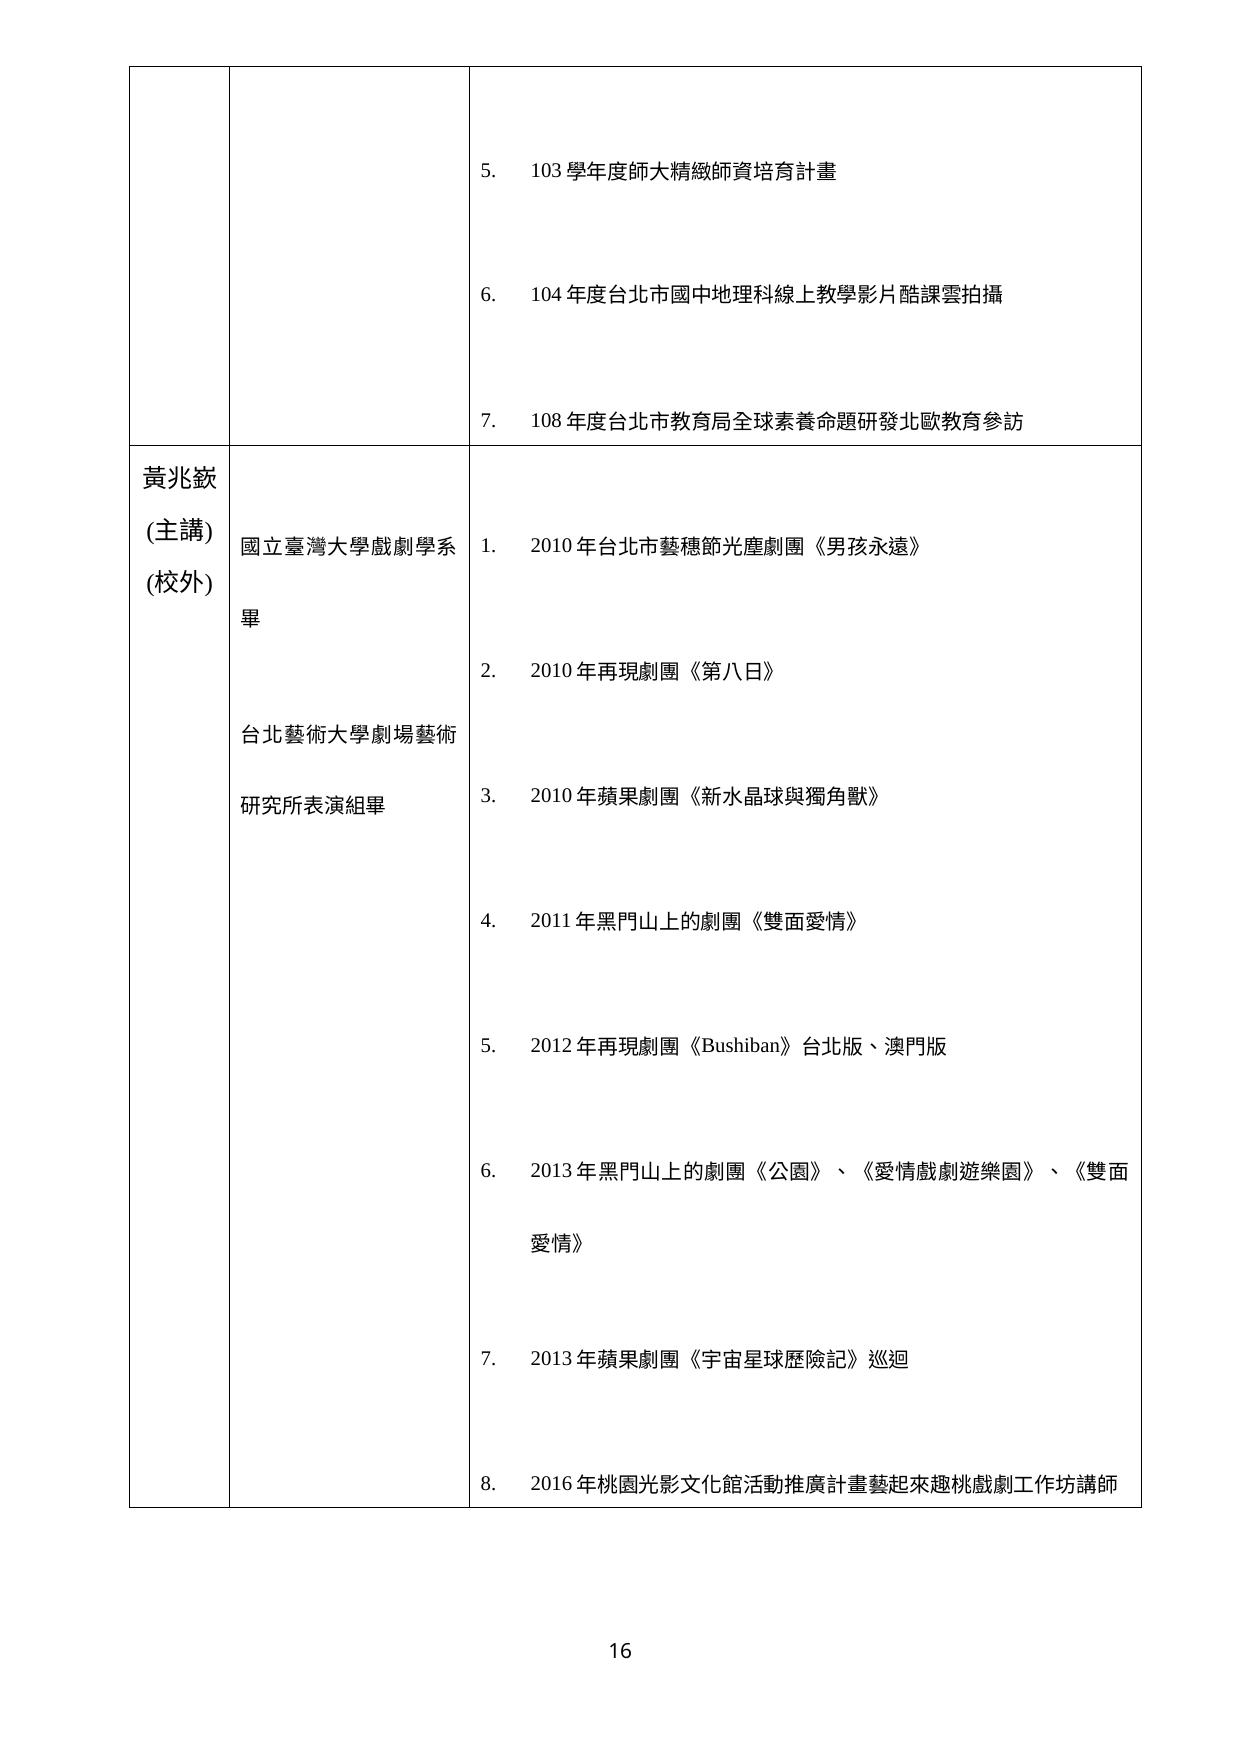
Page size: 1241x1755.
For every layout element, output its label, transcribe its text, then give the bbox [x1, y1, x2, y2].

table_cell 黃兆嶔 (主講) (校外) [130, 446, 229, 1507]
table_cell [230, 67, 469, 445]
table_cell 國立臺灣大學戲劇學系畢 台北藝術大學劇場藝術研究所表演組畢 [230, 446, 469, 1507]
table_cell 2010年台北市藝穗節光塵劇團《男孩永遠》 2010年再現劇團《第八日》 2010年蘋果劇團《新水晶球與獨角獸》 2011年黑門山上的劇團《雙面愛情》 2012年再現劇團《Bushiban》台北版、澳門版 2013年黑門山上的劇團《公園》、《愛情戲劇遊樂園》、《雙面愛情》 2013年蘋果劇團《宇宙星球歷險記》巡迴 2016年桃園光影文化館活動推廣計畫藝起來趣桃戲劇工作坊講師 2019年蘭陵劇坊《演員實驗教室》 [470, 446, 1141, 1507]
table_cell 相關經歷： 地理老師兼任導師 14年 擔任校內 社會領域召集人兩年 擔任台北市教育局社會領域輔導團兼任團員3年 103學年度杭州教學交流參訪 103學年度師大精緻師資培育計畫 104年度台北市國中地理科線上教學影片酷課雲拍攝 108年度台北市教育局全球素養命題研發北歐教育參訪 [470, 67, 1141, 445]
table_cell [130, 67, 229, 445]
